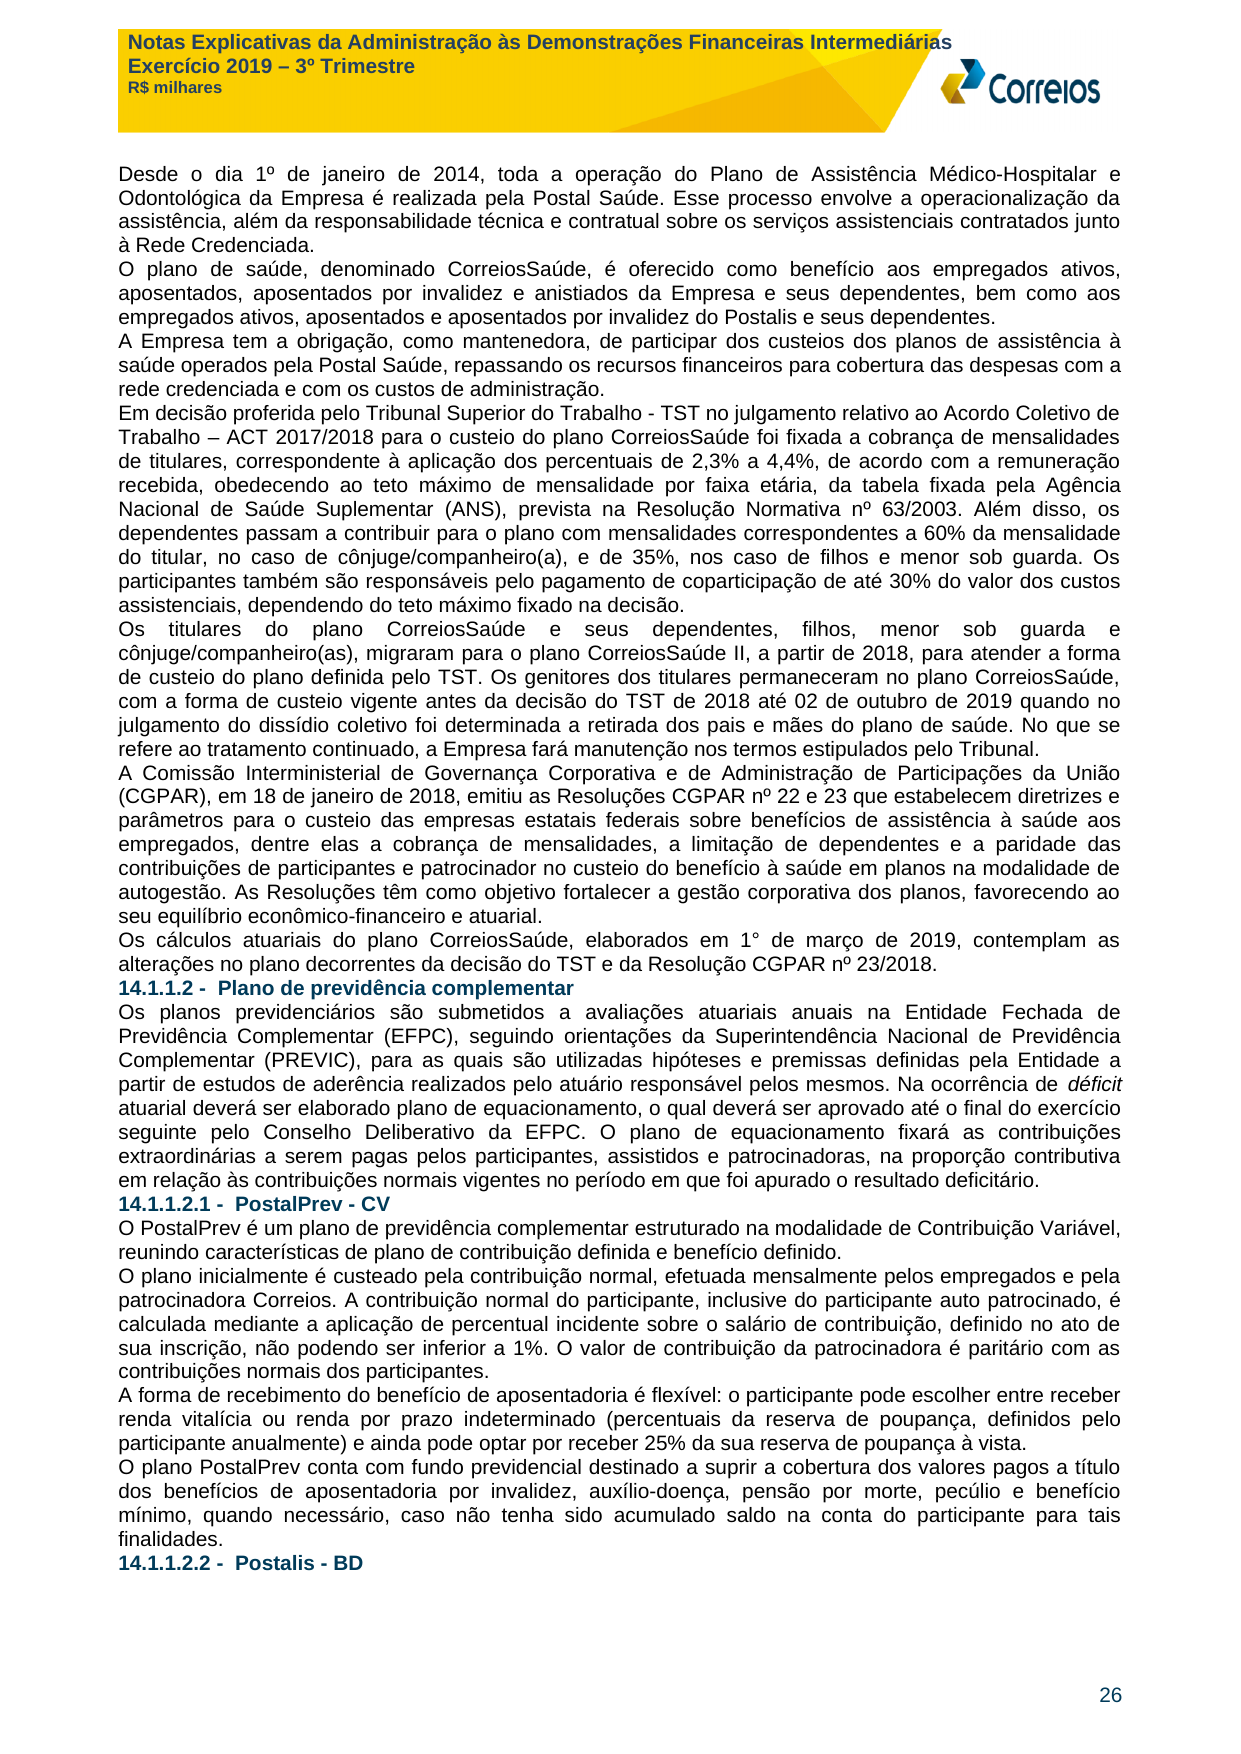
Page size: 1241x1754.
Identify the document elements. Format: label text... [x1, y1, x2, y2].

text O plano PostalPrev conta com fundo previdencial destinado a suprir a cobertura dos valores pagos a título dos benefícios de aposentadoria por invalidez, auxílio-doença, pensão por morte, pecúlio e benefício mínimo, quando necessário, caso não tenha sido acumulado saldo na conta do participante para tais finalidades. [118, 1455, 1122, 1551]
picture [118, 29, 1123, 133]
text A forma de recebimento do benefício de aposentadoria é flexível: o participante pode escolher entre receber renda vitalícia ou renda por prazo indeterminado (percentuais da reserva de poupança, definidos pelo participante anualmente) e ainda pode optar por receber 25% da sua reserva de poupança à vista. [118, 1383, 1122, 1455]
text O plano inicialmente é custeado pela contribuição normal, efetuada mensalmente pelos empregados e pela patrocinadora Correios. A contribuição normal do participante, inclusive do participante auto patrocinado, é calculada mediante a aplicação de percentual incidente sobre o salário de contribuição, definido no ato de sua inscrição, não podendo ser inferior a 1%. O valor de contribuição da patrocinadora é paritário com as contribuições normais dos participantes. [118, 1263, 1122, 1383]
text A Empresa tem a obrigação, como mantenedora, de participar dos custeios dos planos de assistência à saúde operados pela Postal Saúde, repassando os recursos financeiros para cobertura das despesas com a rede credenciada e com os custos de administração. [118, 329, 1122, 401]
text Os cálculos atuariais do plano CorreiosSaúde, elaborados em 1° de março de 2019, contemplam as alterações no plano decorrentes da decisão do TST e da Resolução CGPAR nº 23/2018. [118, 928, 1122, 976]
text Os titulares do plano CorreiosSaúde e seus dependentes, filhos, menor sob guarda e cônjuge/companheiro(as), migraram para o plano CorreiosSaúde II, a partir de 2018, para atender a forma de custeio do plano definida pelo TST. Os genitores dos titulares permaneceram no plano CorreiosSaúde, com a forma de custeio vigente antes da decisão do TST de 2018 até 02 de outubro de 2019 quando no julgamento do dissídio coletivo foi determinada a retirada dos pais e mães do plano de saúde. No que se refere ao tratamento continuado, a Empresa fará manutenção nos termos estipulados pelo Tribunal. [118, 617, 1122, 760]
text Desde o dia 1º de janeiro de 2014, toda a operação do Plano de Assistência Médico-Hospitalar e Odontológica da Empresa é realizada pela Postal Saúde. Esse processo envolve a operacionalização da assistência, além da responsabilidade técnica e contratual sobre os serviços assistenciais contratados junto à Rede Credenciada. [118, 161, 1122, 257]
text O plano de saúde, denominado CorreiosSaúde, é oferecido como benefício aos empregados ativos, aposentados, aposentados por invalidez e anistiados da Empresa e seus dependentes, bem como aos empregados ativos, aposentados e aposentados por invalidez do Postalis e seus dependentes. [118, 257, 1122, 329]
text O PostalPrev é um plano de previdência complementar estruturado na modalidade de Contribuição Variável, reunindo características de plano de contribuição definida e benefício definido. [118, 1216, 1122, 1263]
text Os planos previdenciários são submetidos a avaliações atuariais anuais na Entidade Fechada de Previdência Complementar (EFPC), seguindo orientações da Superintendência Nacional de Previdência Complementar (PREVIC), para as quais são utilizadas hipóteses e premissas definidas pela Entidade a partir de estudos de aderência realizados pelo atuário responsável pelos mesmos. Na ocorrência de déficit atuarial deverá ser elaborado plano de equacionamento, o qual deverá ser aprovado até o final do exercício seguinte pelo Conselho Deliberativo da EFPC. O plano de equacionamento fixará as contribuições extraordinárias a serem pagas pelos participantes, assistidos e patrocinadoras, na proporção contributiva em relação às contribuições normais vigentes no período em que foi apurado o resultado deficitário. [118, 1000, 1122, 1192]
subtitle PostalPrev - CV [118, 1192, 1122, 1216]
subtitle Postalis - BD [118, 1551, 1122, 1575]
text Em decisão proferida pelo Tribunal Superior do Trabalho - TST no julgamento relativo ao Acordo Coletivo de Trabalho – ACT 2017/2018 para o custeio do plano CorreiosSaúde foi fixada a cobrança de mensalidades de titulares, correspondente à aplicação dos percentuais de 2,3% a 4,4%, de acordo com a remuneração recebida, obedecendo ao teto máximo de mensalidade por faixa etária, da tabela fixada pela Agência Nacional de Saúde Suplementar (ANS), prevista na Resolução Normativa nº 63/2003. Além disso, os dependentes passam a contribuir para o plano com mensalidades correspondentes a 60% da mensalidade do titular, no caso de cônjuge/companheiro(a), e de 35%, nos caso de filhos e menor sob guarda. Os participantes também são responsáveis pelo pagamento de coparticipação de até 30% do valor dos custos assistenciais, dependendo do teto máximo fixado na decisão. [118, 401, 1122, 617]
subtitle Plano de previdência complementar [118, 976, 1122, 1000]
text A Comissão Interministerial de Governança Corporativa e de Administração de Participações da União (CGPAR), em 18 de janeiro de 2018, emitiu as Resoluções CGPAR nº 22 e 23 que estabelecem diretrizes e parâmetros para o custeio das empresas estatais federais sobre benefícios de assistência à saúde aos empregados, dentre elas a cobrança de mensalidades, a limitação de dependentes e a paridade das contribuições de participantes e patrocinador no custeio do benefício à saúde em planos na modalidade de autogestão. As Resoluções têm como objetivo fortalecer a gestão corporativa dos planos, favorecendo ao seu equilíbrio econômico-financeiro e atuarial. [118, 760, 1122, 928]
